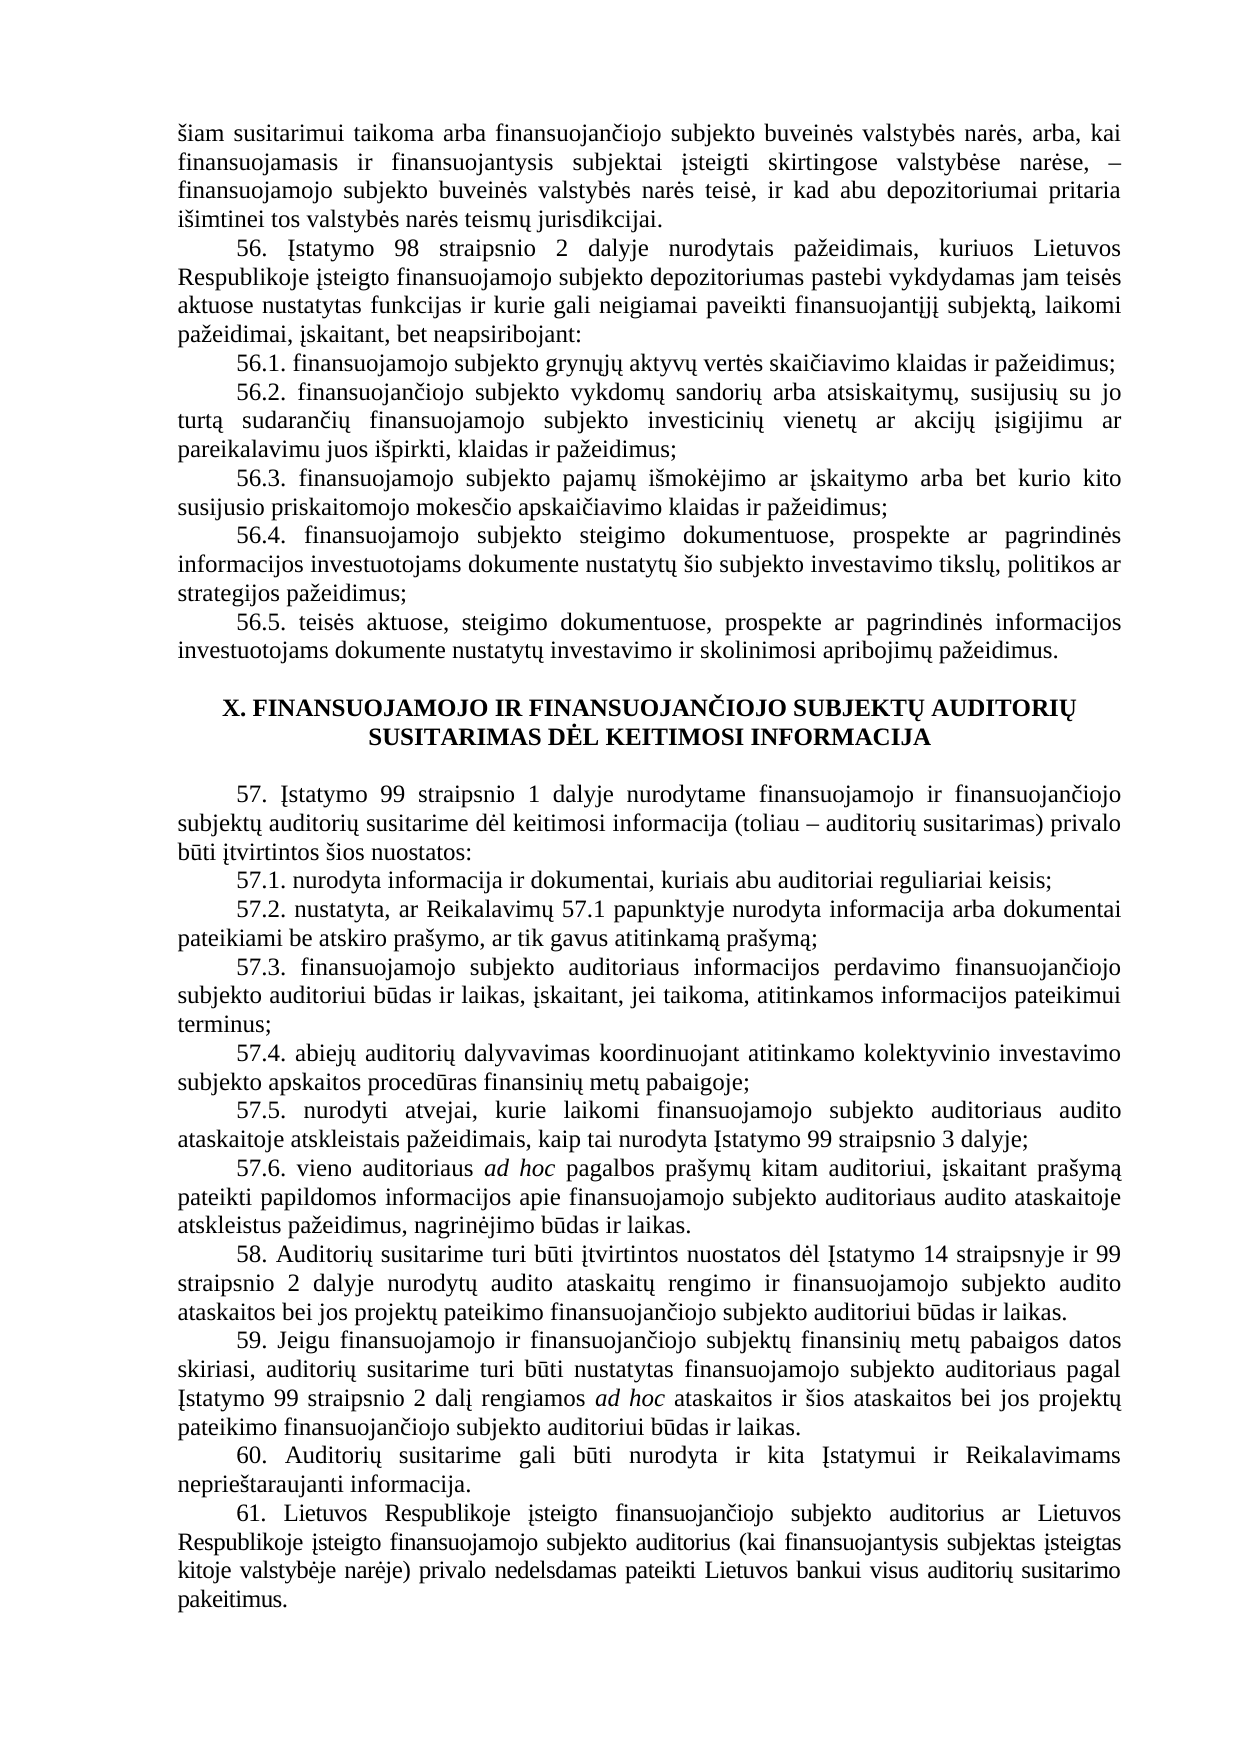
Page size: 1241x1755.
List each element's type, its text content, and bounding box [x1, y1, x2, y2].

text 56. Įstatymo 98 straipsnio 2 dalyje nurodytais pažeidimais, kuriuos Lietuvos Respublikoje įsteigto finansuojamojo subjekto depozitoriumas pastebi vykdydamas jam teisės aktuose nustatytas funkcijas ir kurie gali neigiamai paveikti finansuojantįjį subjektą, laikomi pažeidimai, įskaitant, bet neapsiribojant: [177, 233, 1122, 348]
text 59. Jeigu finansuojamojo ir finansuojančiojo subjektų finansinių metų pabaigos datos skiriasi, auditorių susitarime turi būti nustatytas finansuojamojo subjekto auditoriaus pagal Įstatymo 99 straipsnio 2 dalį rengiamos ad hoc ataskaitos ir šios ataskaitos bei jos projektų pateikimo finansuojančiojo subjekto auditoriui būdas ir laikas. [177, 1326, 1122, 1441]
text 58. Auditorių susitarime turi būti įtvirtintos nuostatos dėl Įstatymo 14 straipsnyje ir 99 straipsnio 2 dalyje nurodytų audito ataskaitų rengimo ir finansuojamojo subjekto audito ataskaitos bei jos projektų pateikimo finansuojančiojo subjekto auditoriui būdas ir laikas. [177, 1239, 1122, 1326]
text 60. Auditorių susitarime gali būti nurodyta ir kita Įstatymui ir Reikalavimams neprieštaraujanti informacija. [177, 1441, 1122, 1498]
text 56.2. finansuojančiojo subjekto vykdomų sandorių arba atsiskaitymų, susijusių su jo turtą sudarančių finansuojamojo subjekto investicinių vienetų ar akcijų įsigijimu ar pareikalavimu juos išpirkti, klaidas ir pažeidimus; [177, 377, 1122, 463]
text 57.6. vieno auditoriaus ad hoc pagalbos prašymų kitam auditoriui, įskaitant prašymą pateikti papildomos informacijos apie finansuojamojo subjekto auditoriaus audito ataskaitoje atskleistus pažeidimus, nagrinėjimo būdas ir laikas. [177, 1153, 1122, 1239]
text 57.2. nustatyta, ar Reikalavimų 57.1 papunktyje nurodyta informacija arba dokumentai pateikiami be atskiro prašymo, ar tik gavus atitinkamą prašymą; [177, 894, 1122, 952]
text 56.4. finansuojamojo subjekto steigimo dokumentuose, prospekte ar pagrindinės informacijos investuotojams dokumente nustatytų šio subjekto investavimo tikslų, politikos ar strategijos pažeidimus; [177, 521, 1122, 607]
text 57.3. finansuojamojo subjekto auditoriaus informacijos perdavimo finansuojančiojo subjekto auditoriui būdas ir laikas, įskaitant, jei taikoma, atitinkamos informacijos pateikimui terminus; [177, 952, 1122, 1038]
text X. FINANSUOJAMOJO IR FINANSUOJANČIOJO SUBJEKTŲ AUDITORIŲ SUSITARIMAS DĖL KEITIMOSI INFORMACIJA [177, 693, 1122, 751]
text 61. Lietuvos Respublikoje įsteigto finansuojančiojo subjekto auditorius ar Lietuvos Respublikoje įsteigto finansuojamojo subjekto auditorius (kai finansuojantysis subjektas įsteigtas kitoje valstybėje narėje) privalo nedelsdamas pateikti Lietuvos bankui visus auditorių susitarimo pakeitimus. [177, 1498, 1122, 1613]
text 57.4. abiejų auditorių dalyvavimas koordinuojant atitinkamo kolektyvinio investavimo subjekto apskaitos procedūras finansinių metų pabaigoje; [177, 1038, 1122, 1096]
text 56.1. finansuojamojo subjekto grynųjų aktyvų vertės skaičiavimo klaidas ir pažeidimus; [177, 348, 1122, 377]
text 56.5. teisės aktuose, steigimo dokumentuose, prospekte ar pagrindinės informacijos investuotojams dokumente nustatytų investavimo ir skolinimosi apribojimų pažeidimus. [177, 607, 1122, 664]
text šiam susitarimui taikoma arba finansuojančiojo subjekto buveinės valstybės narės, arba, kai finansuojamasis ir finansuojantysis subjektai įsteigti skirtingose valstybėse narėse, – finansuojamojo subjekto buveinės valstybės narės teisė, ir kad abu depozitoriumai pritaria išimtinei tos valstybės narės teismų jurisdikcijai. [177, 118, 1122, 233]
text 57. Įstatymo 99 straipsnio 1 dalyje nurodytame finansuojamojo ir finansuojančiojo subjektų auditorių susitarime dėl keitimosi informacija (toliau – auditorių susitarimas) privalo būti įtvirtintos šios nuostatos: [177, 779, 1122, 866]
text 56.3. finansuojamojo subjekto pajamų išmokėjimo ar įskaitymo arba bet kurio kito susijusio priskaitomojo mokesčio apskaičiavimo klaidas ir pažeidimus; [177, 463, 1122, 521]
text 57.1. nurodyta informacija ir dokumentai, kuriais abu auditoriai reguliariai keisis; [177, 866, 1122, 894]
text 57.5. nurodyti atvejai, kurie laikomi finansuojamojo subjekto auditoriaus audito ataskaitoje atskleistais pažeidimais, kaip tai nurodyta Įstatymo 99 straipsnio 3 dalyje; [177, 1096, 1122, 1153]
